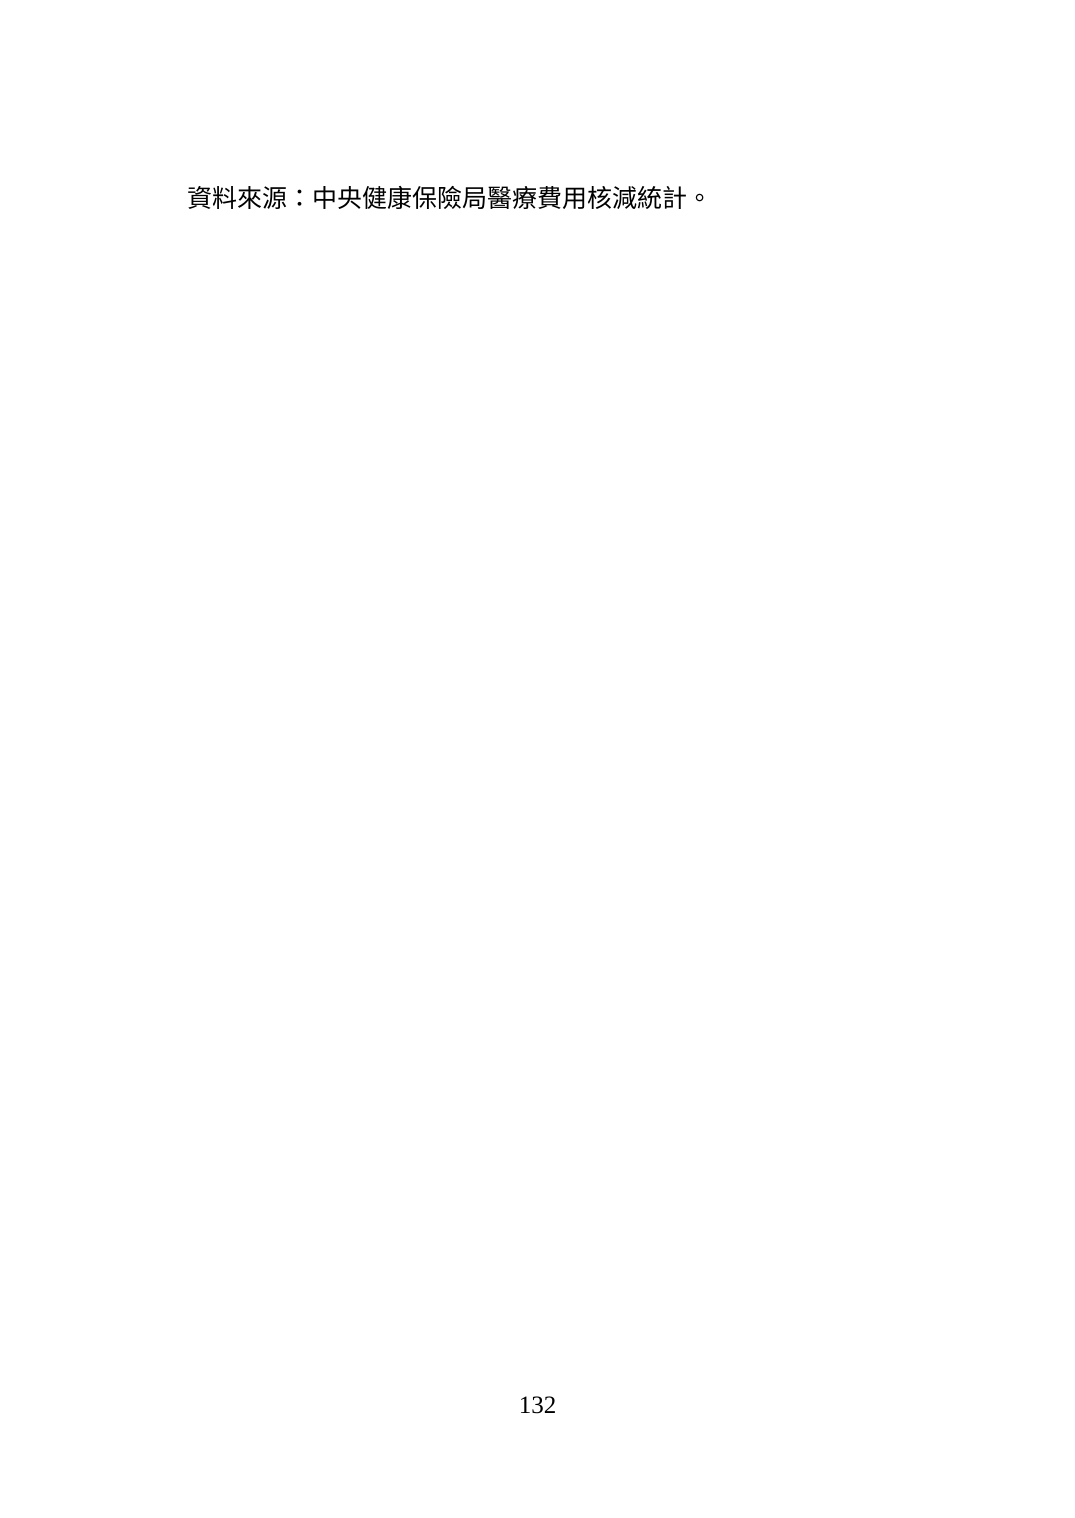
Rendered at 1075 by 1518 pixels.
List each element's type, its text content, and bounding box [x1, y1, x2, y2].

text 資料來源：中央健康保險局醫療費用核減統計。 [187, 179, 888, 215]
